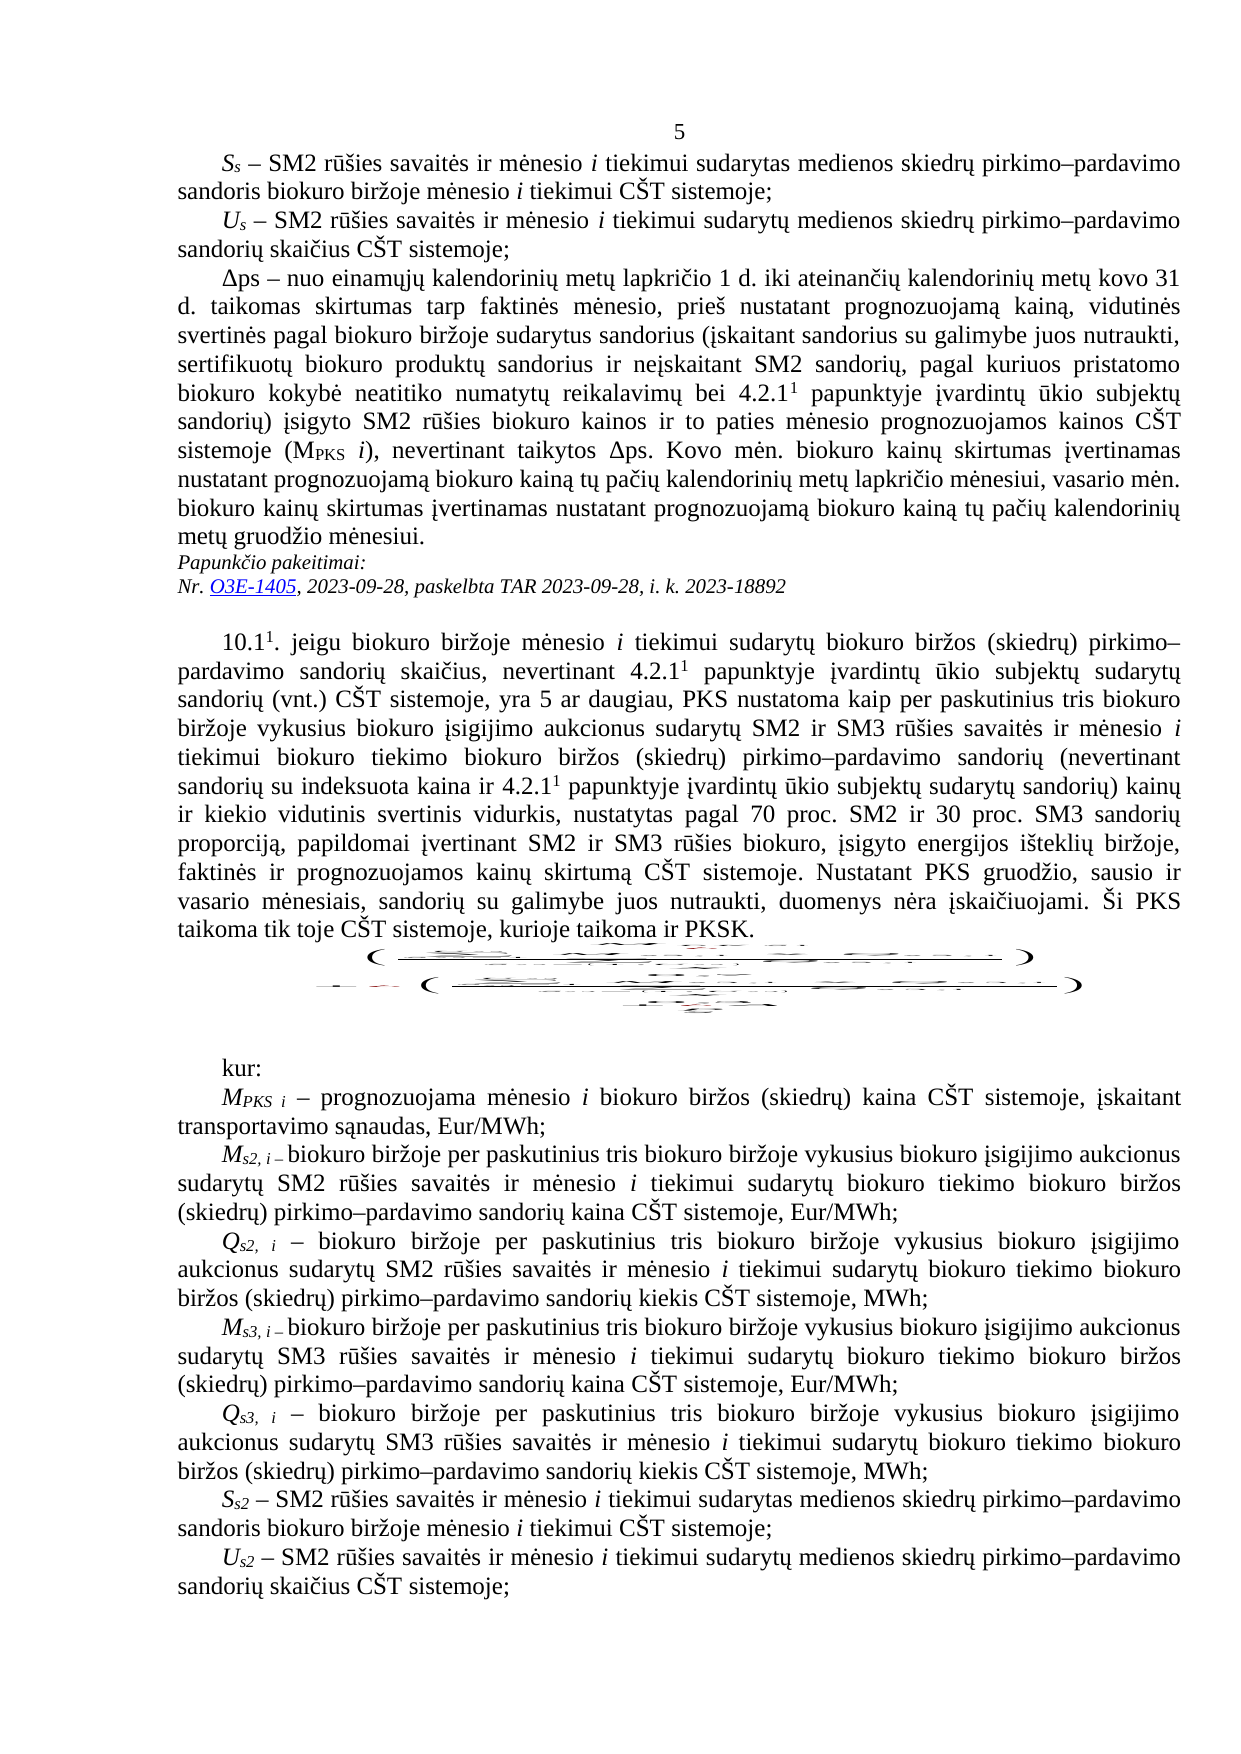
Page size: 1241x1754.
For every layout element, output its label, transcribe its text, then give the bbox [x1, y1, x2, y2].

text MPKS i – prognozuojama mėnesio i biokuro biržos (skiedrų) kaina CŠT sistemoje, įskaitant transportavimo sąnaudas, Eur/MWh; [177, 1082, 1181, 1139]
text Ms3, i – biokuro biržoje per paskutinius tris biokuro biržoje vykusius biokuro įsigijimo aukcionus sudarytų SM3 rūšies savaitės ir mėnesio i tiekimui sudarytų biokuro tiekimo biokuro biržos (skiedrų) pirkimo‒pardavimo sandorių kaina CŠT sistemoje, Eur/MWh; [177, 1312, 1181, 1398]
text Ms2, i – biokuro biržoje per paskutinius tris biokuro biržoje vykusius biokuro įsigijimo aukcionus sudarytų SM2 rūšies savaitės ir mėnesio i tiekimui sudarytų biokuro tiekimo biokuro biržos (skiedrų) pirkimo‒pardavimo sandorių kaina CŠT sistemoje, Eur/MWh; [177, 1139, 1181, 1226]
text Us – SM2 rūšies savaitės ir mėnesio i tiekimui sudarytų medienos skiedrų pirkimo‒pardavimo sandorių skaičius CŠT sistemoje; [177, 205, 1181, 263]
text Us2 – SM2 rūšies savaitės ir mėnesio i tiekimui sudarytų medienos skiedrų pirkimo‒pardavimo sandorių skaičius CŠT sistemoje; [177, 1542, 1181, 1599]
text Papunkčio pakeitimai: [177, 550, 1181, 574]
text 10.11. jeigu biokuro biržoje mėnesio i tiekimui sudarytų biokuro biržos (skiedrų) pirkimo‒pardavimo sandorių skaičius, nevertinant 4.2.11 papunktyje įvardintų ūkio subjektų sudarytų sandorių (vnt.) CŠT sistemoje, yra 5 ar daugiau, PKS nustatoma kaip per paskutinius tris biokuro biržoje vykusius biokuro įsigijimo aukcionus sudarytų SM2 ir SM3 rūšies savaitės ir mėnesio i tiekimui biokuro tiekimo biokuro biržos (skiedrų) pirkimo‒pardavimo sandorių (nevertinant sandorių su indeksuota kaina ir 4.2.11 papunktyje įvardintų ūkio subjektų sudarytų sandorių) kainų ir kiekio vidutinis svertinis vidurkis, nustatytas pagal 70 proc. SM2 ir 30 proc. SM3 sandorių proporciją, papildomai įvertinant SM2 ir SM3 rūšies biokuro, įsigyto energijos išteklių biržoje, faktinės ir prognozuojamos kainų skirtumą CŠT sistemoje. Nustatant PKS gruodžio, sausio ir vasario mėnesiais, sandorių su galimybe juos nutraukti, duomenys nėra įskaičiuojami. Ši PKS taikoma tik toje CŠT sistemoje, kurioje taikoma ir PKSK. [177, 627, 1181, 943]
text Ss – SM2 rūšies savaitės ir mėnesio i tiekimui sudarytas medienos skiedrų pirkimo‒pardavimo sandoris biokuro biržoje mėnesio i tiekimui CŠT sistemoje; [177, 148, 1181, 205]
text Qs3, i – biokuro biržoje per paskutinius tris biokuro biržoje vykusius biokuro įsigijimo aukcionus sudarytų SM3 rūšies savaitės ir mėnesio i tiekimui sudarytų biokuro tiekimo biokuro biržos (skiedrų) pirkimo‒pardavimo sandorių kiekis CŠT sistemoje, MWh; [177, 1398, 1181, 1484]
text Ss2 – SM2 rūšies savaitės ir mėnesio i tiekimui sudarytas medienos skiedrų pirkimo‒pardavimo sandoris biokuro biržoje mėnesio i tiekimui CŠT sistemoje; [177, 1484, 1181, 1542]
text Qs2, i – biokuro biržoje per paskutinius tris biokuro biržoje vykusius biokuro įsigijimo aukcionus sudarytų SM2 rūšies savaitės ir mėnesio i tiekimui sudarytų biokuro tiekimo biokuro biržos (skiedrų) pirkimo‒pardavimo sandorių kiekis CŠT sistemoje, MWh; [177, 1226, 1181, 1312]
text kur: [177, 1053, 1181, 1082]
text Nr. O3E-1405, 2023-09-28, paskelbta TAR 2023-09-28, i. k. 2023-18892 [177, 574, 1181, 598]
text Δps – nuo einamųjų kalendorinių metų lapkričio 1 d. iki ateinančių kalendorinių metų kovo 31 d. taikomas skirtumas tarp faktinės mėnesio, prieš nustatant prognozuojamą kainą, vidutinės svertinės pagal biokuro biržoje sudarytus sandorius (įskaitant sandorius su galimybe juos nutraukti, sertifikuotų biokuro produktų sandorius ir neįskaitant SM2 sandorių, pagal kuriuos pristatomo biokuro kokybė neatitiko numatytų reikalavimų bei 4.2.11 papunktyje įvardintų ūkio subjektų sandorių) įsigyto SM2 rūšies biokuro kainos ir to paties mėnesio prognozuojamos kainos CŠT sistemoje (MPKS i), nevertinant taikytos Δps. Kovo mėn. biokuro kainų skirtumas įvertinamas nustatant prognozuojamą biokuro kainą tų pačių kalendorinių metų lapkričio mėnesiui, vasario mėn. biokuro kainų skirtumas įvertinamas nustatant prognozuojamą biokuro kainą tų pačių kalendorinių metų gruodžio mėnesiui. [177, 263, 1181, 550]
